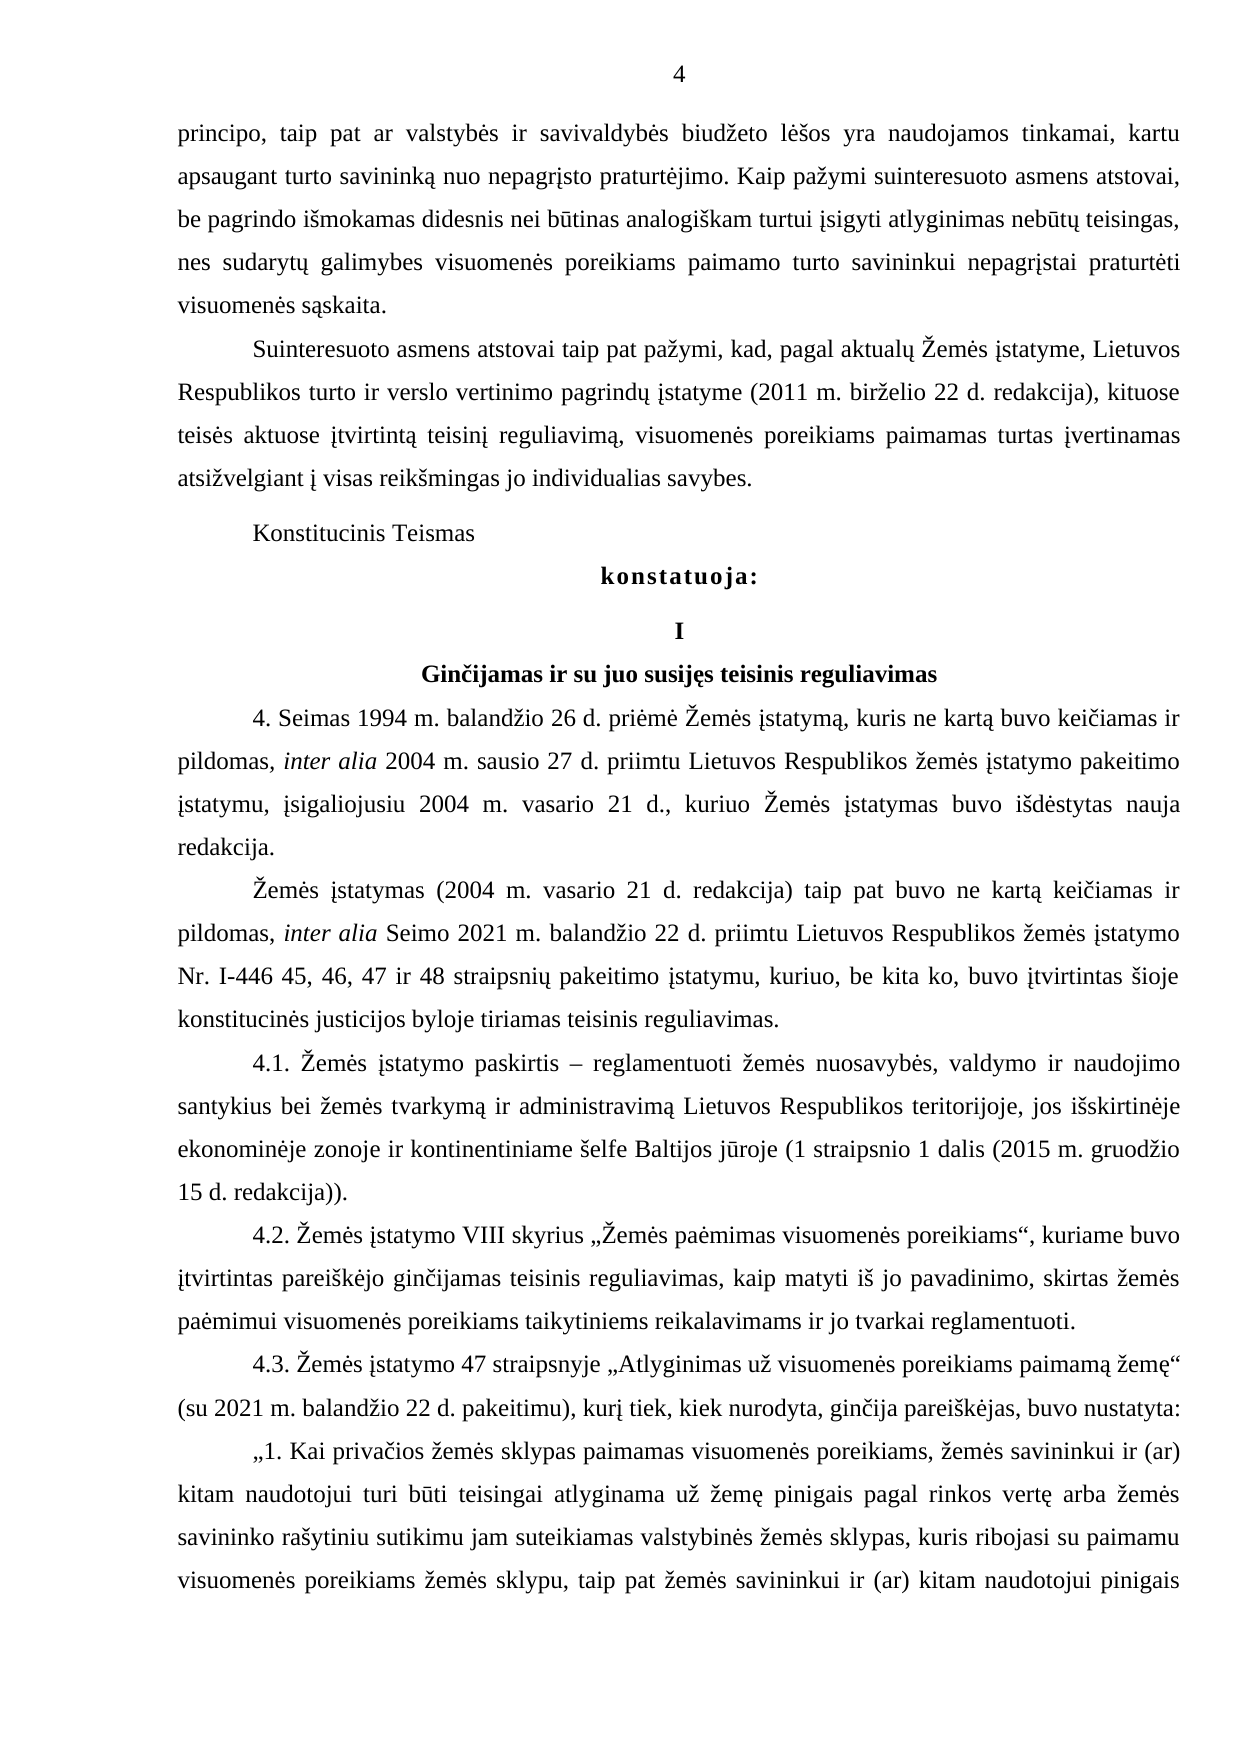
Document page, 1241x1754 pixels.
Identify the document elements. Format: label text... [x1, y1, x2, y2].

text Žemės įstatymas (2004 m. vasario 21 d. redakcija) taip pat buvo ne kartą keičiamas ir pildomas, inter alia Seimo 2021 m. balandžio 22 d. priimtu Lietuvos Respublikos žemės įstatymo Nr. I-446 45, 46, 47 ir 48 straipsnių pakeitimo įstatymu, kuriuo, be kita ko, buvo įtvirtintas šioje konstitucinės justicijos byloje tiriamas teisinis reguliavimas. [177, 875, 1181, 1033]
text konstatuoja: [177, 561, 1181, 590]
text 4.1. Žemės įstatymo paskirtis – reglamentuoti žemės nuosavybės, valdymo ir naudojimo santykius bei žemės tvarkymą ir administravimą Lietuvos Respublikos teritorijoje, jos išskirtinėje ekonominėje zonoje ir kontinentiniame šelfe Baltijos jūroje (1 straipsnio 1 dalis (2015 m. gruodžio 15 d. redakcija)). [177, 1048, 1181, 1206]
text principo, taip pat ar valstybės ir savivaldybės biudžeto lėšos yra naudojamos tinkamai, kartu apsaugant turto savininką nuo nepagrįsto praturtėjimo. Kaip pažymi suinteresuoto asmens atstovai, be pagrindo išmokamas didesnis nei būtinas analogiškam turtui įsigyti atlyginimas nebūtų teisingas, nes sudarytų galimybes visuomenės poreikiams paimamo turto savininkui nepagrįstai praturtėti visuomenės sąskaita. [177, 118, 1181, 319]
text „1. Kai privačios žemės sklypas paimamas visuomenės poreikiams, žemės savininkui ir (ar) kitam naudotojui turi būti teisingai atlyginama už žemę pinigais pagal rinkos vertę arba žemės savininko rašytiniu sutikimu jam suteikiamas valstybinės žemės sklypas, kuris ribojasi su paimamu visuomenės poreikiams žemės sklypu, taip pat žemės savininkui ir (ar) kitam naudotojui pinigais [177, 1436, 1181, 1594]
text Konstitucinis Teismas [177, 518, 1181, 547]
text Ginčijamas ir su juo susijęs teisinis reguliavimas [177, 659, 1181, 688]
text 4.2. Žemės įstatymo VIII skyrius „Žemės paėmimas visuomenės poreikiams“, kuriame buvo įtvirtintas pareiškėjo ginčijamas teisinis reguliavimas, kaip matyti iš jo pavadinimo, skirtas žemės paėmimui visuomenės poreikiams taikytiniems reikalavimams ir jo tvarkai reglamentuoti. [177, 1220, 1181, 1335]
text 4. Seimas 1994 m. balandžio 26 d. priėmė Žemės įstatymą, kuris ne kartą buvo keičiamas ir pildomas, inter alia 2004 m. sausio 27 d. priimtu Lietuvos Respublikos žemės įstatymo pakeitimo įstatymu, įsigaliojusiu 2004 m. vasario 21 d., kuriuo Žemės įstatymas buvo išdėstytas nauja redakcija. [177, 703, 1181, 861]
text I [177, 616, 1181, 645]
text Suinteresuoto asmens atstovai taip pat pažymi, kad, pagal aktualų Žemės įstatyme, Lietuvos Respublikos turto ir verslo vertinimo pagrindų įstatyme (2011 m. birželio 22 d. redakcija), kituose teisės aktuose įtvirtintą teisinį reguliavimą, visuomenės poreikiams paimamas turtas įvertinamas atsižvelgiant į visas reikšmingas jo individualias savybes. [177, 334, 1181, 492]
text 4.3. Žemės įstatymo 47 straipsnyje „Atlyginimas už visuomenės poreikiams paimamą žemę“ (su 2021 m. balandžio 22 d. pakeitimu), kurį tiek, kiek nurodyta, ginčija pareiškėjas, buvo nustatyta: [177, 1349, 1181, 1421]
